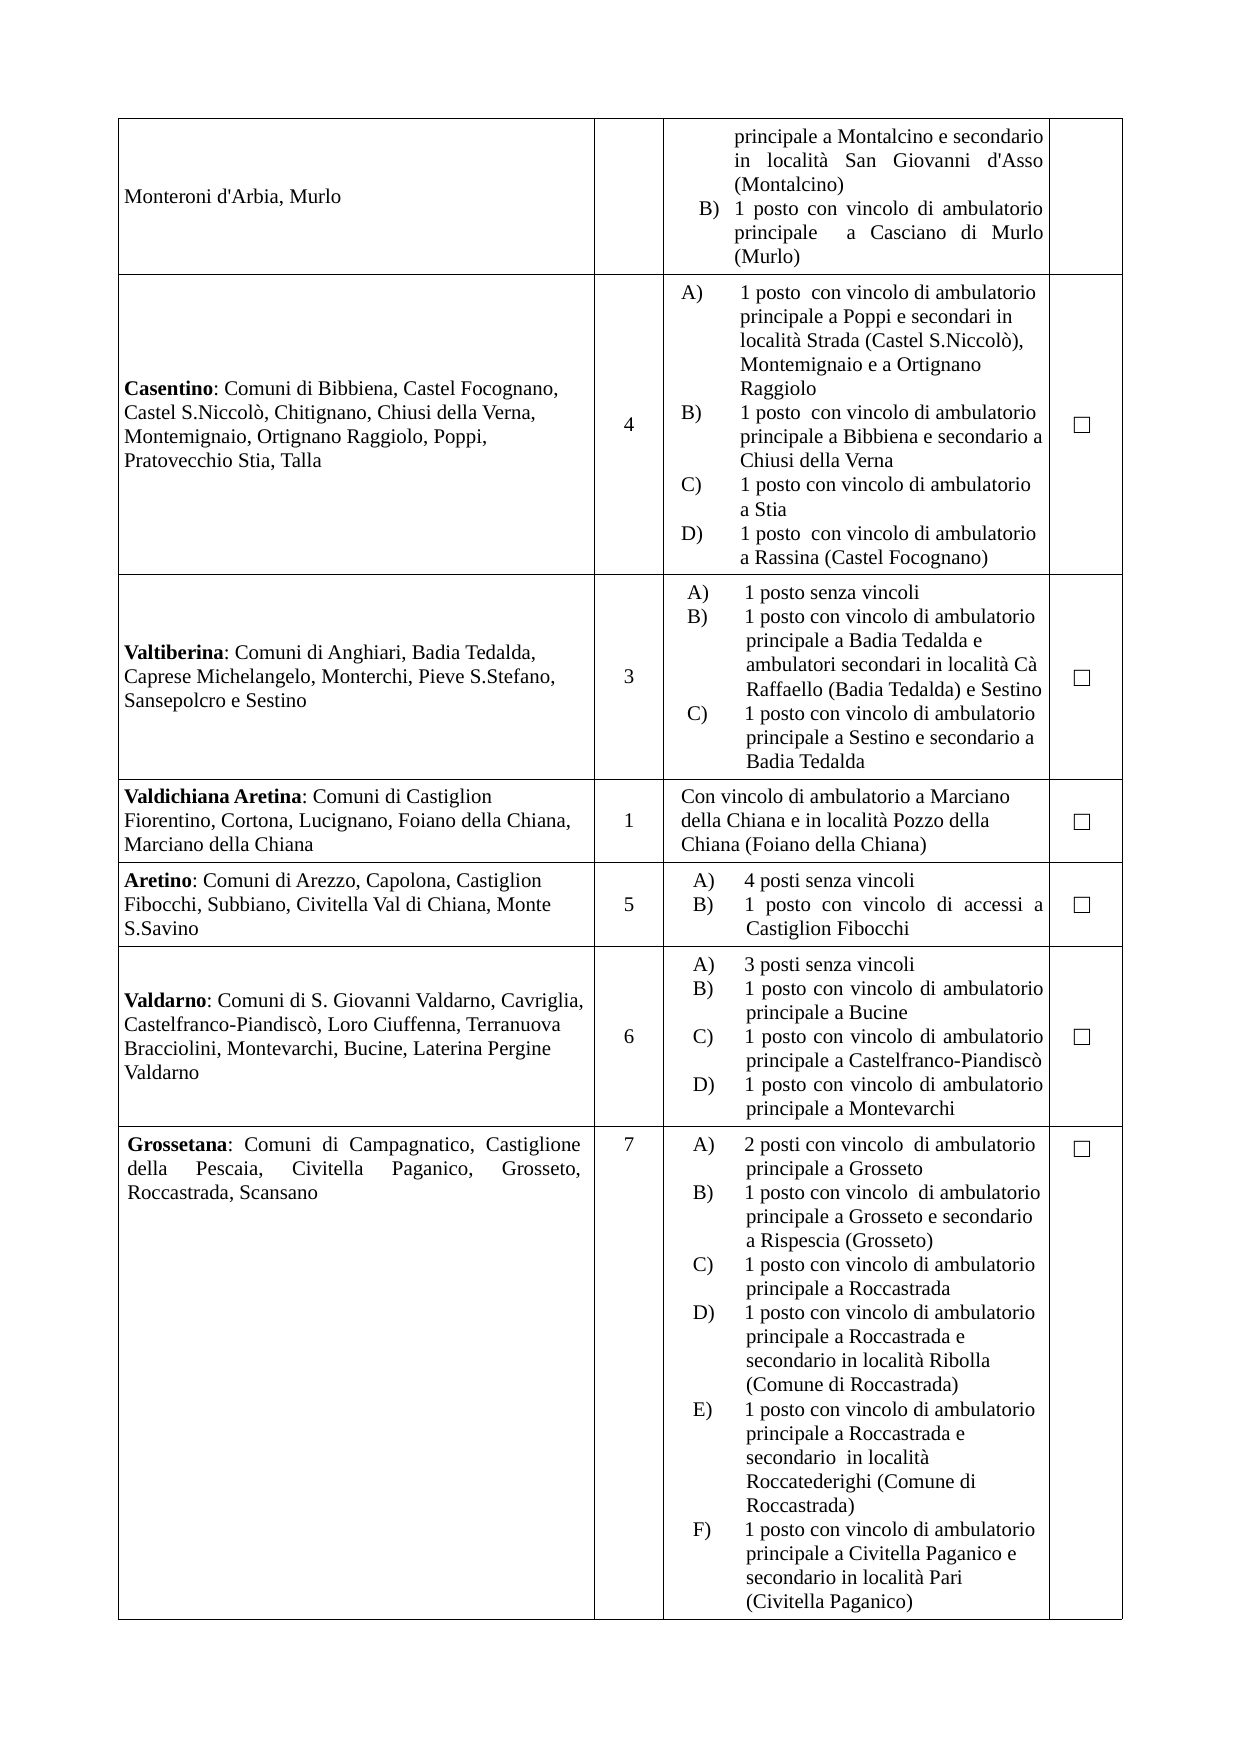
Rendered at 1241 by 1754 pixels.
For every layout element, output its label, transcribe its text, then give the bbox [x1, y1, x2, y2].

table_cell Grossetana: Comuni di Campagnatico, Castiglione della Pescaia, Civitella Paganico, Grosseto, Roccastrada, Scansano [119, 1127, 594, 1619]
table_cell Con vincolo di ambulatorio a Marciano della Chiana e in località Pozzo della Chiana (Foiano della Chiana) [664, 780, 1049, 862]
table_cell Monteroni d'Arbia, Murlo [119, 119, 594, 274]
table_cell Casentino: Comuni di Bibbiena, Castel Focognano, Castel S.Niccolò, Chitignano, Chiusi della Verna, Montemignaio, Ortignano Raggiolo, Poppi, Pratovecchio Stia, Talla [119, 275, 594, 574]
table_cell 3 [595, 575, 663, 778]
table_cell 6 [595, 947, 663, 1126]
table_cell Valdarno: Comuni di S. Giovanni Valdarno, Cavriglia, Castelfranco-Piandiscò, Loro Ciuffenna, Terranuova Bracciolini, Montevarchi, Bucine, Laterina Pergine Valdarno [119, 947, 594, 1126]
table_cell □ [1050, 947, 1122, 1126]
table_cell [1050, 119, 1122, 274]
table_cell [595, 119, 663, 274]
table_cell 3 posti senza vincoli 1 posto con vincolo di ambulatorio principale a Bucine 1 posto con vincolo di ambulatorio principale a Castelfranco-Piandiscò 1 posto con vincolo di ambulatorio principale a Montevarchi [664, 947, 1049, 1126]
table_cell 1 posto senza vincoli 1 posto con vincolo di ambulatorio principale a Badia Tedalda e ambulatori secondari in località Cà Raffaello (Badia Tedalda) e Sestino 1 posto con vincolo di ambulatorio principale a Sestino e secondario a Badia Tedalda [664, 575, 1049, 778]
table_cell 1 [595, 780, 663, 862]
table_cell □ [1050, 575, 1122, 778]
table_cell 2 posti con vincolo di ambulatorio principale a Grosseto 1 posto con vincolo di ambulatorio principale a Grosseto e secondario a Rispescia (Grosseto) 1 posto con vincolo di ambulatorio principale a Roccastrada 1 posto con vincolo di ambulatorio principale a Roccastrada e secondario in località Ribolla (Comune di Roccastrada) 1 posto con vincolo di ambulatorio principale a Roccastrada e secondario in località Roccatederighi (Comune di Roccastrada) 1 posto con vincolo di ambulatorio principale a Civitella Paganico e secondario in località Pari (Civitella Paganico) 1 posto con vincolo ambulatorio principale a Seggiano [664, 1127, 1049, 1619]
table_cell Valtiberina: Comuni di Anghiari, Badia Tedalda, Caprese Michelangelo, Monterchi, Pieve S.Stefano, Sansepolcro e Sestino [119, 575, 594, 778]
table_cell □ [1050, 780, 1122, 862]
table_cell Aretino: Comuni di Arezzo, Capolona, Castiglion Fibocchi, Subbiano, Civitella Val di Chiana, Monte S.Savino [119, 863, 594, 946]
table_cell 7 [595, 1127, 663, 1619]
table_cell principale a Montalcino e secondario in località San Giovanni d'Asso (Montalcino) 1 posto con vincolo di ambulatorio principale a Casciano di Murlo (Murlo) [664, 119, 1049, 274]
table_cell □ [1050, 1127, 1122, 1619]
table_cell 4 [595, 275, 663, 574]
table_cell 5 [595, 863, 663, 946]
table_cell □ [1050, 275, 1122, 574]
table_cell 1 posto con vincolo di ambulatorio principale a Poppi e secondari in località Strada (Castel S.Niccolò), Montemignaio e a Ortignano Raggiolo 1 posto con vincolo di ambulatorio principale a Bibbiena e secondario a Chiusi della Verna 1 posto con vincolo di ambulatorio a Stia 1 posto con vincolo di ambulatorio a Rassina (Castel Focognano) [664, 275, 1049, 574]
table_cell Valdichiana Aretina: Comuni di Castiglion Fiorentino, Cortona, Lucignano, Foiano della Chiana, Marciano della Chiana [119, 780, 594, 862]
table_cell 4 posti senza vincoli 1 posto con vincolo di accessi a Castiglion Fibocchi [664, 863, 1049, 946]
table_cell □ [1050, 863, 1122, 946]
